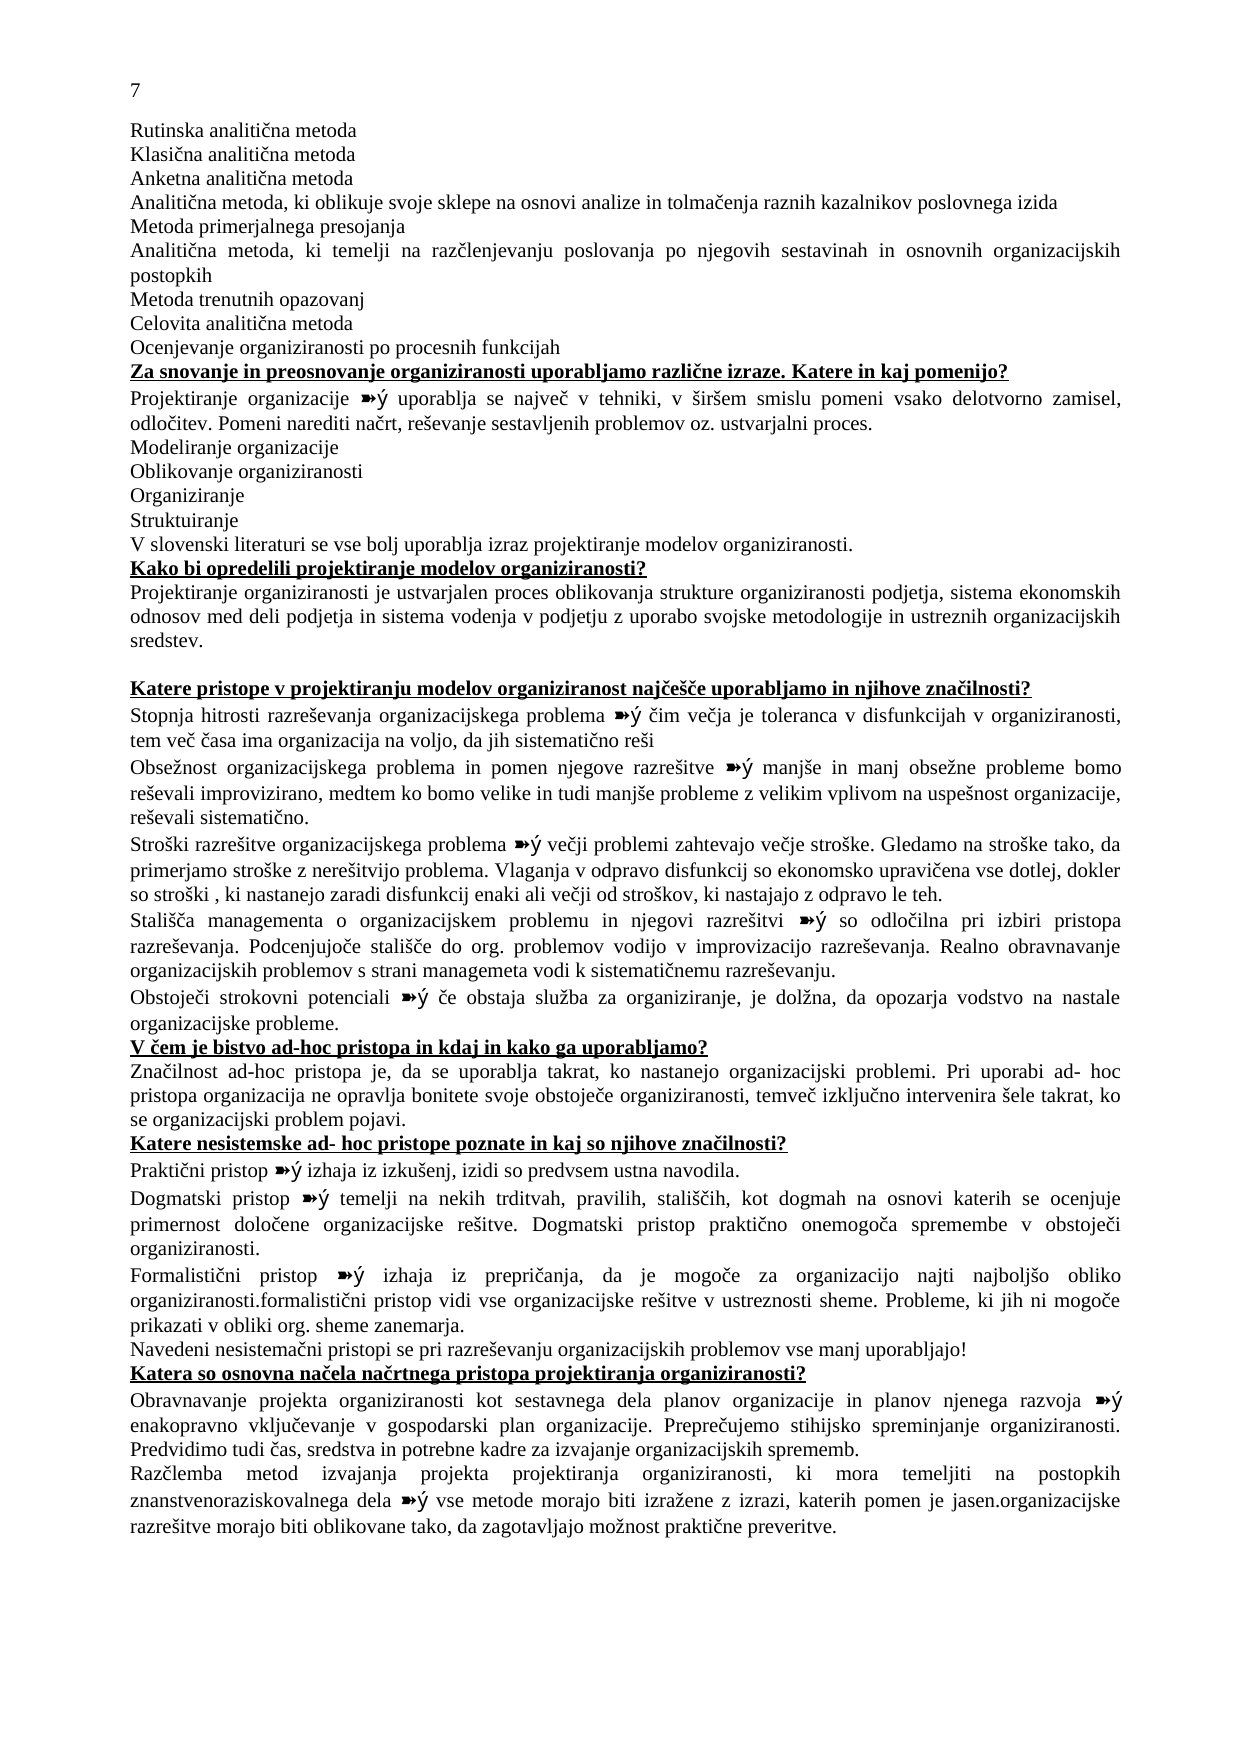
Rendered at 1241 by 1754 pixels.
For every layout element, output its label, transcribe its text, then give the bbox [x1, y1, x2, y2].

text V čem je bistvo ad-hoc pristopa in kdaj in kako ga uporabljamo? [130, 1035, 1122, 1059]
text Klasična analitična metoda [130, 142, 1122, 166]
text Razčlemba metod izvajanja projekta projektiranja organiziranosti, ki mora temeljiti na postopkih znanstvenoraziskovalnega dela ýý vse metode morajo biti izražene z izrazi, katerih pomen je jasen.organizacijske razrešitve morajo biti oblikovane tako, da zagotavljajo možnost praktične preveritve. [130, 1461, 1122, 1538]
text Katere pristope v projektiranju modelov organiziranost najčešče uporabljamo in njihove značilnosti? [130, 676, 1122, 700]
text Projektiranje organizacije ýý uporablja se največ v tehniki, v širšem smislu pomeni vsako delotvorno zamisel, odločitev. Pomeni narediti načrt, reševanje sestavljenih problemov oz. ustvarjalni proces. [130, 383, 1122, 435]
text Ocenjevanje organiziranosti po procesnih funkcijah [130, 335, 1122, 359]
text Značilnost ad-hoc pristopa je, da se uporablja takrat, ko nastanejo organizacijski problemi. Pri uporabi ad- hoc pristopa organizacija ne opravlja bonitete svoje obstoječe organiziranosti, temveč izključno intervenira šele takrat, ko se organizacijski problem pojavi. [130, 1059, 1122, 1131]
text Rutinska analitična metoda [130, 118, 1122, 142]
text Katera so osnovna načela načrtnega pristopa projektiranja organiziranosti? [130, 1361, 1122, 1385]
text Stališča managementa o organizacijskem problemu in njegovi razrešitvi ýý so odločilna pri izbiri pristopa razreševanja. Podcenjujoče stališče do org. problemov vodijo v improvizacijo razreševanja. Realno obravnavanje organizacijskih problemov s strani managemeta vodi k sistematičnemu razreševanju. [130, 906, 1122, 982]
text Struktuiranje [130, 507, 1122, 532]
text Praktični pristop ýý izhaja iz izkušenj, izidi so predvsem ustna navodila. [130, 1155, 1122, 1183]
text Oblikovanje organiziranosti [130, 459, 1122, 483]
text Modeliranje organizacije [130, 435, 1122, 459]
text Kako bi opredelili projektiranje modelov organiziranosti? [130, 556, 1122, 580]
text Analitična metoda, ki temelji na razčlenjevanju poslovanja po njegovih sestavinah in osnovnih organizacijskih postopkih [130, 238, 1122, 287]
text Stopnja hitrosti razreševanja organizacijskega problema ýý čim večja je toleranca v disfunkcijah v organiziranosti, tem več časa ima organizacija na voljo, da jih sistematično reši [130, 700, 1122, 752]
text Analitična metoda, ki oblikuje svoje sklepe na osnovi analize in tolmačenja raznih kazalnikov poslovnega izida [130, 190, 1122, 214]
text Stroški razrešitve organizacijskega problema ýý večji problemi zahtevajo večje stroške. Gledamo na stroške tako, da primerjamo stroške z nerešitvijo problema. Vlaganja v odpravo disfunkcij so ekonomsko upravičena vse dotlej, dokler so stroški , ki nastanejo zaradi disfunkcij enaki ali večji od stroškov, ki nastajajo z odpravo le teh. [130, 829, 1122, 906]
text Obstoječi strokovni potenciali ýý če obstaja služba za organiziranje, je dolžna, da opozarja vodstvo na nastale organizacijske probleme. [130, 982, 1122, 1035]
text Za snovanje in preosnovanje organiziranosti uporabljamo različne izraze. Katere in kaj pomenijo? [130, 359, 1122, 383]
text V slovenski literaturi se vse bolj uporablja izraz projektiranje modelov organiziranosti. [130, 532, 1122, 556]
text Organiziranje [130, 483, 1122, 507]
text Projektiranje organiziranosti je ustvarjalen proces oblikovanja strukture organiziranosti podjetja, sistema ekonomskih odnosov med deli podjetja in sistema vodenja v podjetju z uporabo svojske metodologije in ustreznih organizacijskih sredstev. [130, 580, 1122, 652]
text Formalistični pristop ýý izhaja iz prepričanja, da je mogoče za organizacijo najti najboljšo obliko organiziranosti.formalistični pristop vidi vse organizacijske rešitve v ustreznosti sheme. Probleme, ki jih ni mogoče prikazati v obliki org. sheme zanemarja. [130, 1260, 1122, 1337]
text Metoda primerjalnega presojanja [130, 214, 1122, 238]
text Obsežnost organizacijskega problema in pomen njegove razrešitve ýý manjše in manj obsežne probleme bomo reševali improvizirano, medtem ko bomo velike in tudi manjše probleme z velikim vplivom na uspešnost organizacije, reševali sistematično. [130, 752, 1122, 829]
text Metoda trenutnih opazovanj [130, 287, 1122, 311]
text Dogmatski pristop ýý temelji na nekih trditvah, pravilih, stališčih, kot dogmah na osnovi katerih se ocenjuje primernost določene organizacijske rešitve. Dogmatski pristop praktično onemogoča spremembe v obstoječi organiziranosti. [130, 1183, 1122, 1260]
text Obravnavanje projekta organiziranosti kot sestavnega dela planov organizacije in planov njenega razvoja ýý enakopravno vključevanje v gospodarski plan organizacije. Preprečujemo stihijsko spreminjanje organiziranosti. Predvidimo tudi čas, sredstva in potrebne kadre za izvajanje organizacijskih sprememb. [130, 1385, 1122, 1461]
text Navedeni nesistemačni pristopi se pri razreševanju organizacijskih problemov vse manj uporabljajo! [130, 1337, 1122, 1361]
text Anketna analitična metoda [130, 166, 1122, 190]
text Celovita analitična metoda [130, 311, 1122, 335]
text Katere nesistemske ad- hoc pristope poznate in kaj so njihove značilnosti? [130, 1131, 1122, 1155]
